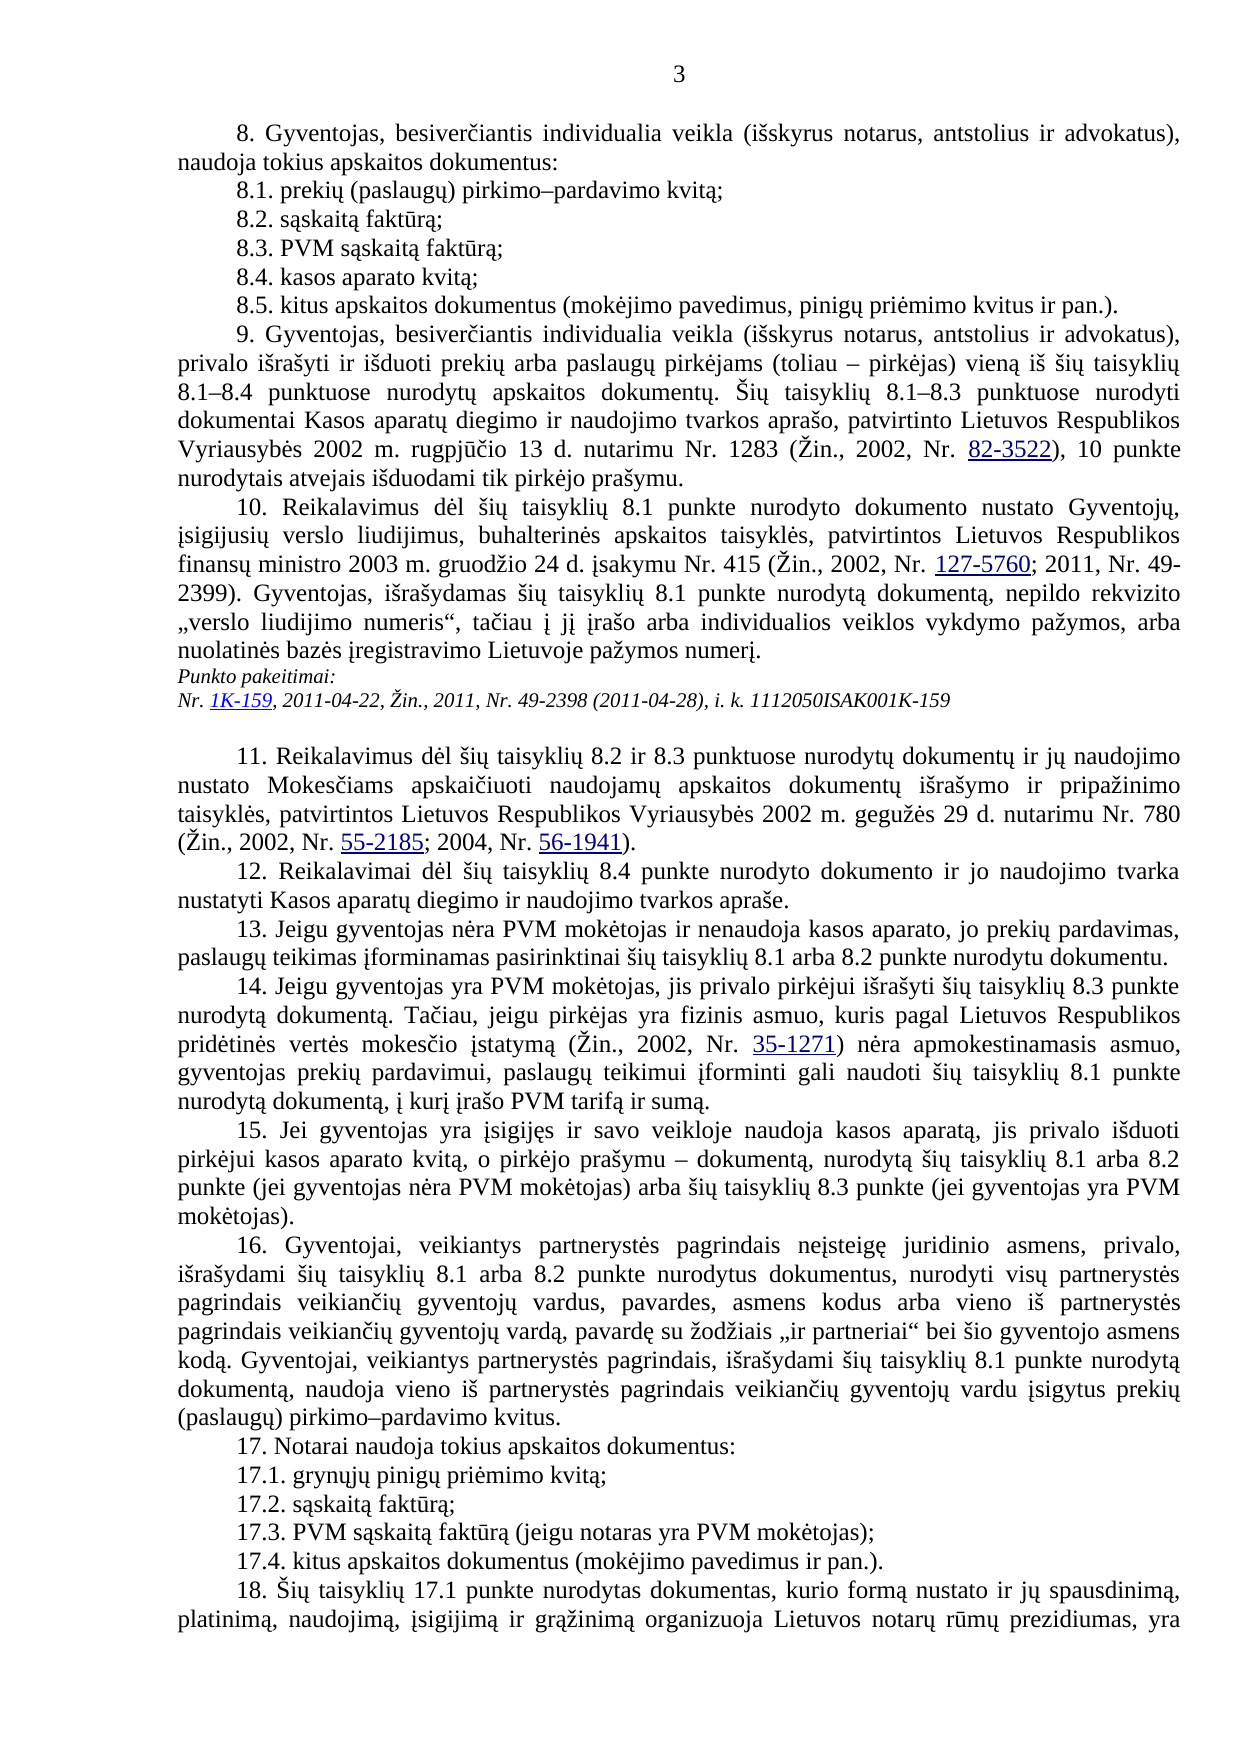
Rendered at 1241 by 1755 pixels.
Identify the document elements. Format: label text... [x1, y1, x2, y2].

text 13. Jeigu gyventojas nėra PVM mokėtojas ir nenaudoja kasos aparato, jo prekių pardavimas, paslaugų teikimas įforminamas pasirinktinai šių taisyklių 8.1 arba 8.2 punkte nurodytu dokumentu. [177, 914, 1181, 971]
text 18. Šių taisyklių 17.1 punkte nurodytas dokumentas, kurio formą nustato ir jų spausdinimą, platinimą, naudojimą, įsigijimą ir grąžinimą organizuoja Lietuvos notarų rūmų prezidiumas, yra [177, 1575, 1181, 1632]
text Nr. 1K-159, 2011-04-22, Žin., 2011, Nr. 49-2398 (2011-04-28), i. k. 1112050ISAK001K-159 [177, 688, 1181, 712]
text Punkto pakeitimai: [177, 664, 1181, 688]
text 8.2. sąskaitą faktūrą; [177, 204, 1181, 233]
text 12. Reikalavimai dėl šių taisyklių 8.4 punkte nurodyto dokumento ir jo naudojimo tvarka nustatyti Kasos aparatų diegimo ir naudojimo tvarkos apraše. [177, 856, 1181, 914]
text 17.3. PVM sąskaitą faktūrą (jeigu notaras yra PVM mokėtojas); [177, 1517, 1181, 1546]
text 17.2. sąskaitą faktūrą; [177, 1489, 1181, 1517]
text 8.1. prekių (paslaugų) pirkimo–pardavimo kvitą; [177, 176, 1181, 204]
text 15. Jei gyventojas yra įsigijęs ir savo veikloje naudoja kasos aparatą, jis privalo išduoti pirkėjui kasos aparato kvitą, o pirkėjo prašymu – dokumentą, nurodytą šių taisyklių 8.1 arba 8.2 punkte (jei gyventojas nėra PVM mokėtojas) arba šių taisyklių 8.3 punkte (jei gyventojas yra PVM mokėtojas). [177, 1115, 1181, 1230]
text 8. Gyventojas, besiverčiantis individualia veikla (išskyrus notarus, antstolius ir advokatus), naudoja tokius apskaitos dokumentus: [177, 118, 1181, 176]
text 17.4. kitus apskaitos dokumentus (mokėjimo pavedimus ir pan.). [177, 1546, 1181, 1575]
text 17.1. grynųjų pinigų priėmimo kvitą; [177, 1460, 1181, 1489]
text 8.4. kasos aparato kvitą; [177, 262, 1181, 291]
text 11. Reikalavimus dėl šių taisyklių 8.2 ir 8.3 punktuose nurodytų dokumentų ir jų naudojimo nustato Mokesčiams apskaičiuoti naudojamų apskaitos dokumentų išrašymo ir pripažinimo taisyklės, patvirtintos Lietuvos Respublikos Vyriausybės 2002 m. gegužės 29 d. nutarimu Nr. 780 (Žin., 2002, Nr. 55-2185; 2004, Nr. 56-1941). [177, 741, 1181, 856]
text 9. Gyventojas, besiverčiantis individualia veikla (išskyrus notarus, antstolius ir advokatus), privalo išrašyti ir išduoti prekių arba paslaugų pirkėjams (toliau – pirkėjas) vieną iš šių taisyklių 8.1–8.4 punktuose nurodytų apskaitos dokumentų. Šių taisyklių 8.1–8.3 punktuose nurodyti dokumentai Kasos aparatų diegimo ir naudojimo tvarkos aprašo, patvirtinto Lietuvos Respublikos Vyriausybės 2002 m. rugpjūčio 13 d. nutarimu Nr. 1283 (Žin., 2002, Nr. 82-3522), 10 punkte nurodytais atvejais išduodami tik pirkėjo prašymu. [177, 319, 1181, 492]
text 8.3. PVM sąskaitą faktūrą; [177, 233, 1181, 262]
text 14. Jeigu gyventojas yra PVM mokėtojas, jis privalo pirkėjui išrašyti šių taisyklių 8.3 punkte nurodytą dokumentą. Tačiau, jeigu pirkėjas yra fizinis asmuo, kuris pagal Lietuvos Respublikos pridėtinės vertės mokesčio įstatymą (Žin., 2002, Nr. 35-1271) nėra apmokestinamasis asmuo, gyventojas prekių pardavimui, paslaugų teikimui įforminti gali naudoti šių taisyklių 8.1 punkte nurodytą dokumentą, į kurį įrašo PVM tarifą ir sumą. [177, 971, 1181, 1115]
text 17. Notarai naudoja tokius apskaitos dokumentus: [177, 1431, 1181, 1460]
text 10. Reikalavimus dėl šių taisyklių 8.1 punkte nurodyto dokumento nustato Gyventojų, įsigijusių verslo liudijimus, buhalterinės apskaitos taisyklės, patvirtintos Lietuvos Respublikos finansų ministro 2003 m. gruodžio 24 d. įsakymu Nr. 415 (Žin., 2002, Nr. 127-5760; 2011, Nr. 49-2399). Gyventojas, išrašydamas šių taisyklių 8.1 punkte nurodytą dokumentą, nepildo rekvizito „verslo liudijimo numeris“, tačiau į jį įrašo arba individualios veiklos vykdymo pažymos, arba nuolatinės bazės įregistravimo Lietuvoje pažymos numerį. [177, 492, 1181, 664]
text 8.5. kitus apskaitos dokumentus (mokėjimo pavedimus, pinigų priėmimo kvitus ir pan.). [177, 291, 1181, 319]
text 16. Gyventojai, veikiantys partnerystės pagrindais neįsteigę juridinio asmens, privalo, išrašydami šių taisyklių 8.1 arba 8.2 punkte nurodytus dokumentus, nurodyti visų partnerystės pagrindais veikiančių gyventojų vardus, pavardes, asmens kodus arba vieno iš partnerystės pagrindais veikiančių gyventojų vardą, pavardę su žodžiais „ir partneriai“ bei šio gyventojo asmens kodą. Gyventojai, veikiantys partnerystės pagrindais, išrašydami šių taisyklių 8.1 punkte nurodytą dokumentą, naudoja vieno iš partnerystės pagrindais veikiančių gyventojų vardu įsigytus prekių (paslaugų) pirkimo–pardavimo kvitus. [177, 1230, 1181, 1431]
